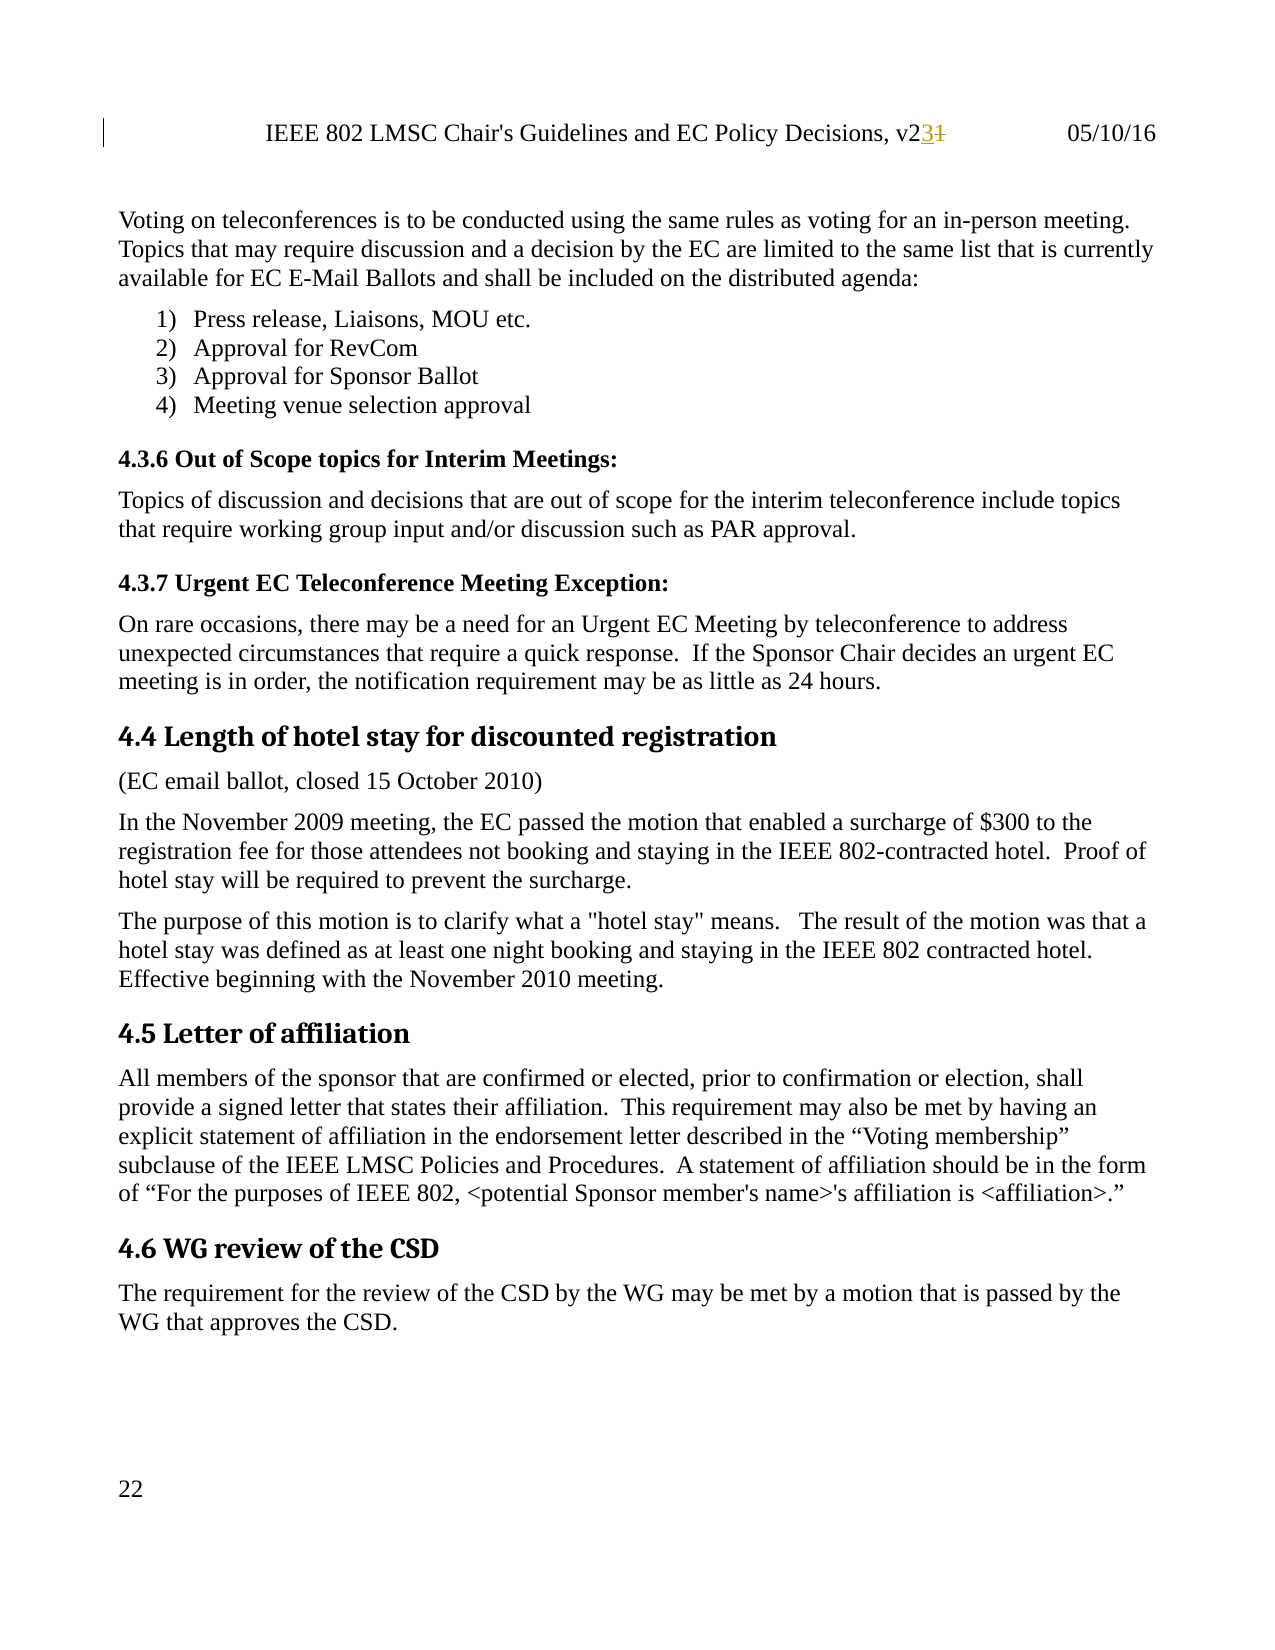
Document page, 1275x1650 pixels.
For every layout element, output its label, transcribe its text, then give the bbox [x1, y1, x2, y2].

subtitle WG review of the CSD [118, 1232, 1157, 1266]
text (EC email ballot, closed 15 October 2010) [118, 766, 1157, 795]
list Meeting venue selection approval [156, 390, 1157, 419]
text The purpose of this motion is to clarify what a "hotel stay" means. The result of the motion was that a hotel stay was defined as at least one night booking and staying in the IEEE 802 contracted hotel. Effective beginning with the November 2010 meeting. [118, 906, 1157, 992]
text Voting on teleconferences is to be conducted using the same rules as voting for an in-person meeting. Topics that may require discussion and a decision by the EC are limited to the same list that is currently available for EC E-Mail Ballots and shall be included on the distributed agenda: [118, 205, 1157, 291]
subtitle Out of Scope topics for Interim Meetings: [118, 444, 1157, 473]
list [156, 176, 1157, 205]
subtitle Length of hotel stay for discounted registration [118, 720, 1157, 754]
subtitle Letter of affiliation [118, 1017, 1157, 1051]
text All members of the sponsor that are confirmed or elected, prior to confirmation or election, shall provide a signed letter that states their affiliation. This requirement may also be met by having an explicit statement of affiliation in the endorsement letter described in the “Voting membership” subclause of the IEEE LMSC Policies and Procedures. A statement of affiliation should be in the form of “For the purposes of IEEE 802, <potential Sponsor member's name>'s affiliation is <affiliation>.” [118, 1063, 1157, 1207]
text On rare occasions, there may be a need for an Urgent EC Meeting by teleconference to address unexpected circumstances that require a quick response. If the Sponsor Chair decides an urgent EC meeting is in order, the notification requirement may be as little as 24 hours. [118, 609, 1157, 695]
text The requirement for the review of the CSD by the WG may be met by a motion that is passed by the WG that approves the CSD. [118, 1278, 1157, 1336]
subtitle Urgent EC Teleconference Meeting Exception: [118, 568, 1157, 596]
list Approval for RevCom [156, 333, 1157, 361]
text Topics of discussion and decisions that are out of scope for the interim teleconference include topics that require working group input and/or discussion such as PAR approval. [118, 485, 1157, 543]
list Approval for Sponsor Ballot [156, 361, 1157, 390]
list Press release, Liaisons, MOU etc. [156, 304, 1157, 333]
text In the November 2009 meeting, the EC passed the motion that enabled a surcharge of $300 to the registration fee for those attendees not booking and staying in the IEEE 802-contracted hotel. Proof of hotel stay will be required to prevent the surcharge. [118, 807, 1157, 894]
